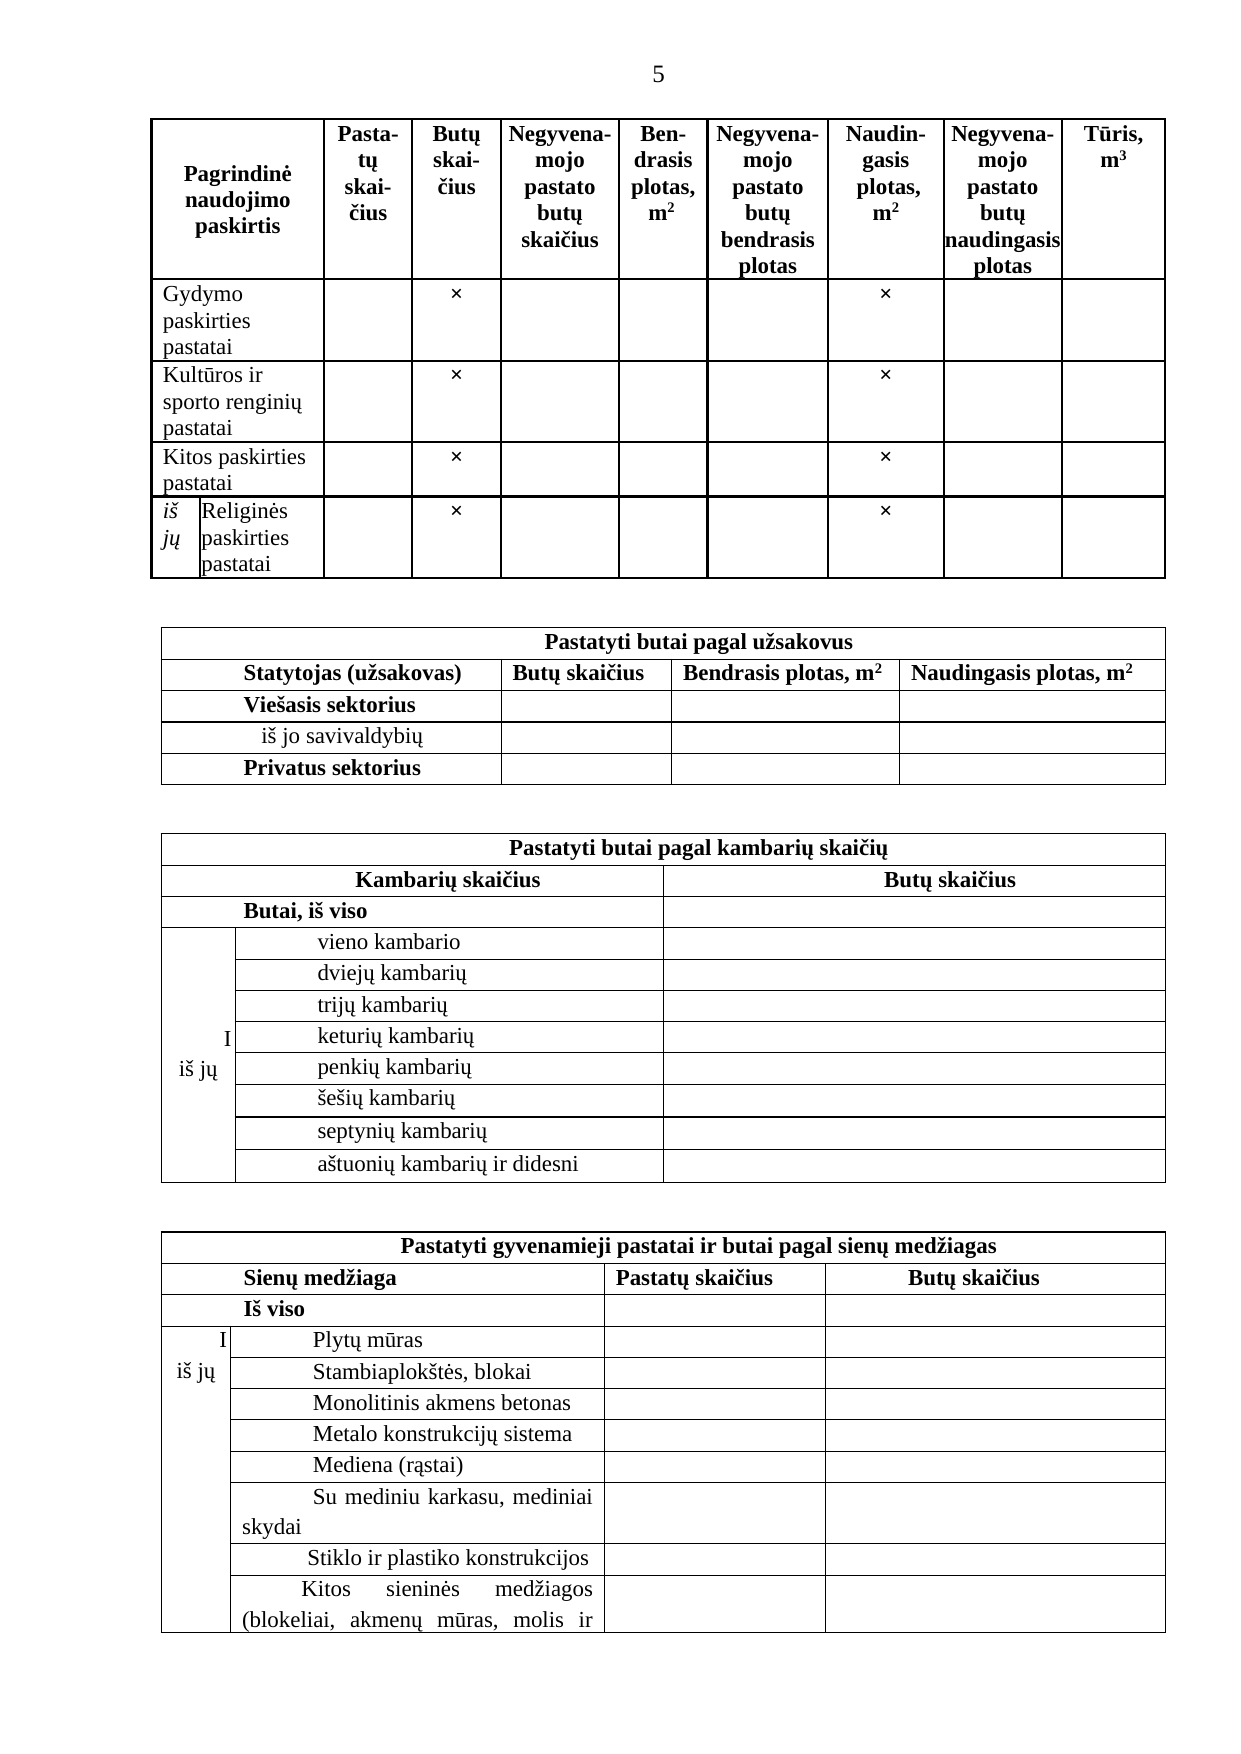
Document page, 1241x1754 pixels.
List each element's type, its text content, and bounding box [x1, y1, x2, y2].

table_cell [1063, 362, 1164, 441]
table_cell Stiklo ir plastiko konstrukcijos [231, 1544, 604, 1574]
table_cell [826, 1358, 1165, 1388]
table_cell Metalo konstrukcijų sistema [231, 1420, 604, 1451]
table_cell × [829, 362, 943, 441]
table_cell [502, 362, 618, 441]
table_cell [826, 1420, 1165, 1451]
table_cell Kitos sieninės medžiagos (blokeliai, akmenų mūras, molis ir [231, 1576, 604, 1632]
table_cell [672, 754, 899, 784]
table_cell [605, 1389, 825, 1419]
table_cell [664, 1085, 1165, 1116]
table_cell [709, 443, 827, 495]
table_cell Naudingasis plotas, m2 [900, 660, 1165, 690]
table_cell [672, 723, 899, 753]
table_cell [605, 1452, 825, 1482]
table_cell Kambarių skaičius [162, 866, 663, 896]
table_cell [1063, 280, 1164, 359]
table_cell Gydymo paskirties pastatai [153, 280, 323, 359]
table_header Pastatyti butai pagal užsakovus [162, 628, 1165, 658]
table_cell Butai, iš viso [162, 897, 663, 927]
table_cell [502, 443, 618, 495]
table_cell [709, 362, 827, 441]
table_header Tūris, m3 [1063, 120, 1164, 278]
table_header Pagrindinė naudojimo paskirtis [153, 120, 323, 278]
table_cell Iš viso [162, 1295, 604, 1326]
table_cell × [413, 280, 500, 359]
table_cell × [413, 443, 500, 495]
table_cell [620, 362, 706, 441]
table_cell [620, 280, 706, 359]
table_cell [620, 443, 706, 495]
table_cell [664, 1118, 1165, 1149]
table_cell [664, 1022, 1165, 1052]
table_cell [502, 498, 618, 577]
table_cell iš jų [153, 498, 199, 577]
table_cell [826, 1483, 1165, 1543]
table_cell septynių kambarių [236, 1118, 663, 1149]
table_cell [900, 754, 1165, 784]
table_header Negyvena-mojo pastato butų naudingasis plotas [945, 120, 1061, 278]
table_header Naudin-gasis plotas, m2 [829, 120, 943, 278]
table_cell vieno kambario [236, 928, 663, 958]
table_cell [945, 362, 1061, 441]
table_cell × [829, 280, 943, 359]
table_cell iš jo savivaldybių [162, 723, 501, 753]
table_cell trijų kambarių [236, 991, 663, 1021]
table_cell aštuonių kambarių ir didesni [236, 1150, 663, 1182]
table_cell [605, 1358, 825, 1388]
table_cell [502, 754, 671, 784]
table_cell [605, 1420, 825, 1451]
table_cell Stambiaplokštės, blokai [231, 1358, 604, 1388]
table_cell Butų skaičius [664, 866, 1165, 896]
table_cell [325, 443, 411, 495]
table_cell [826, 1576, 1165, 1632]
table_cell [605, 1576, 825, 1632]
table_cell [1063, 443, 1164, 495]
table_cell Su mediniu karkasu, mediniai skydai [231, 1483, 604, 1543]
table_cell penkių kambarių [236, 1053, 663, 1083]
table_cell [620, 498, 706, 577]
table_cell Butų skaičius [826, 1264, 1165, 1294]
table_cell [605, 1544, 825, 1574]
table_cell Sienų medžiaga [162, 1264, 604, 1294]
table_cell [826, 1452, 1165, 1482]
table_cell Bendrasis plotas, m2 [672, 660, 899, 690]
table_header Pasta-tų skai-čius [325, 120, 411, 278]
table_cell [826, 1389, 1165, 1419]
table_cell [709, 280, 827, 359]
table_cell [826, 1544, 1165, 1574]
table_cell [664, 928, 1165, 958]
table_cell Kultūros ir sporto renginių pastatai [153, 362, 323, 441]
table_cell [826, 1295, 1165, 1326]
table_cell Butų skaičius [502, 660, 671, 690]
table_cell × [413, 362, 500, 441]
table_cell [664, 960, 1165, 990]
table_cell Monolitinis akmens betonas [231, 1389, 604, 1419]
table_cell [502, 691, 671, 721]
table_cell Privatus sektorius [162, 754, 501, 784]
table_cell [945, 443, 1061, 495]
table_cell keturių kambarių [236, 1022, 663, 1052]
table_cell Iiš jų [162, 928, 235, 1182]
table_cell [605, 1483, 825, 1543]
table_cell [325, 498, 411, 577]
table_cell [945, 280, 1061, 359]
table_cell Viešasis sektorius [162, 691, 501, 721]
table_cell [502, 723, 671, 753]
table_cell šešių kambarių [236, 1085, 663, 1116]
table_cell Plytų mūras [231, 1327, 604, 1357]
table_header Butų skai-čius [413, 120, 500, 278]
table_cell [325, 280, 411, 359]
table_cell [709, 498, 827, 577]
table_cell [664, 1053, 1165, 1083]
table_cell Pastatų skaičius [605, 1264, 825, 1294]
table_cell [664, 991, 1165, 1021]
table_cell [900, 691, 1165, 721]
table_cell Kitos paskirties pastatai [153, 443, 323, 495]
table_header Pastatyti gyvenamieji pastatai ir butai pagal sienų medžiagas [162, 1233, 1165, 1263]
table_cell [502, 280, 618, 359]
table_cell × [829, 498, 943, 577]
table_cell [900, 723, 1165, 753]
table_cell [672, 691, 899, 721]
table_cell Religinės paskirties pastatai [201, 498, 323, 577]
table_cell [605, 1295, 825, 1326]
table_cell [1063, 498, 1164, 577]
table_header Negyvena-mojo pastato butų skaičius [502, 120, 618, 278]
table_cell dviejų kambarių [236, 960, 663, 990]
table_cell × [829, 443, 943, 495]
table_header Pastatyti butai pagal kambarių skaičių [162, 834, 1165, 865]
table_header Negyvena-mojo pastato butų bendrasis plotas [709, 120, 827, 278]
table_cell Mediena (rąstai) [231, 1452, 604, 1482]
table_cell [664, 897, 1165, 927]
table_cell [826, 1327, 1165, 1357]
table_cell Iiš jų [162, 1327, 230, 1632]
table_cell [605, 1327, 825, 1357]
table_cell [664, 1150, 1165, 1182]
table_cell Statytojas (užsakovas) [162, 660, 501, 690]
table_cell [325, 362, 411, 441]
table_header Ben-drasis plotas, m2 [620, 120, 706, 278]
table_cell [945, 498, 1061, 577]
table_cell × [413, 498, 500, 577]
